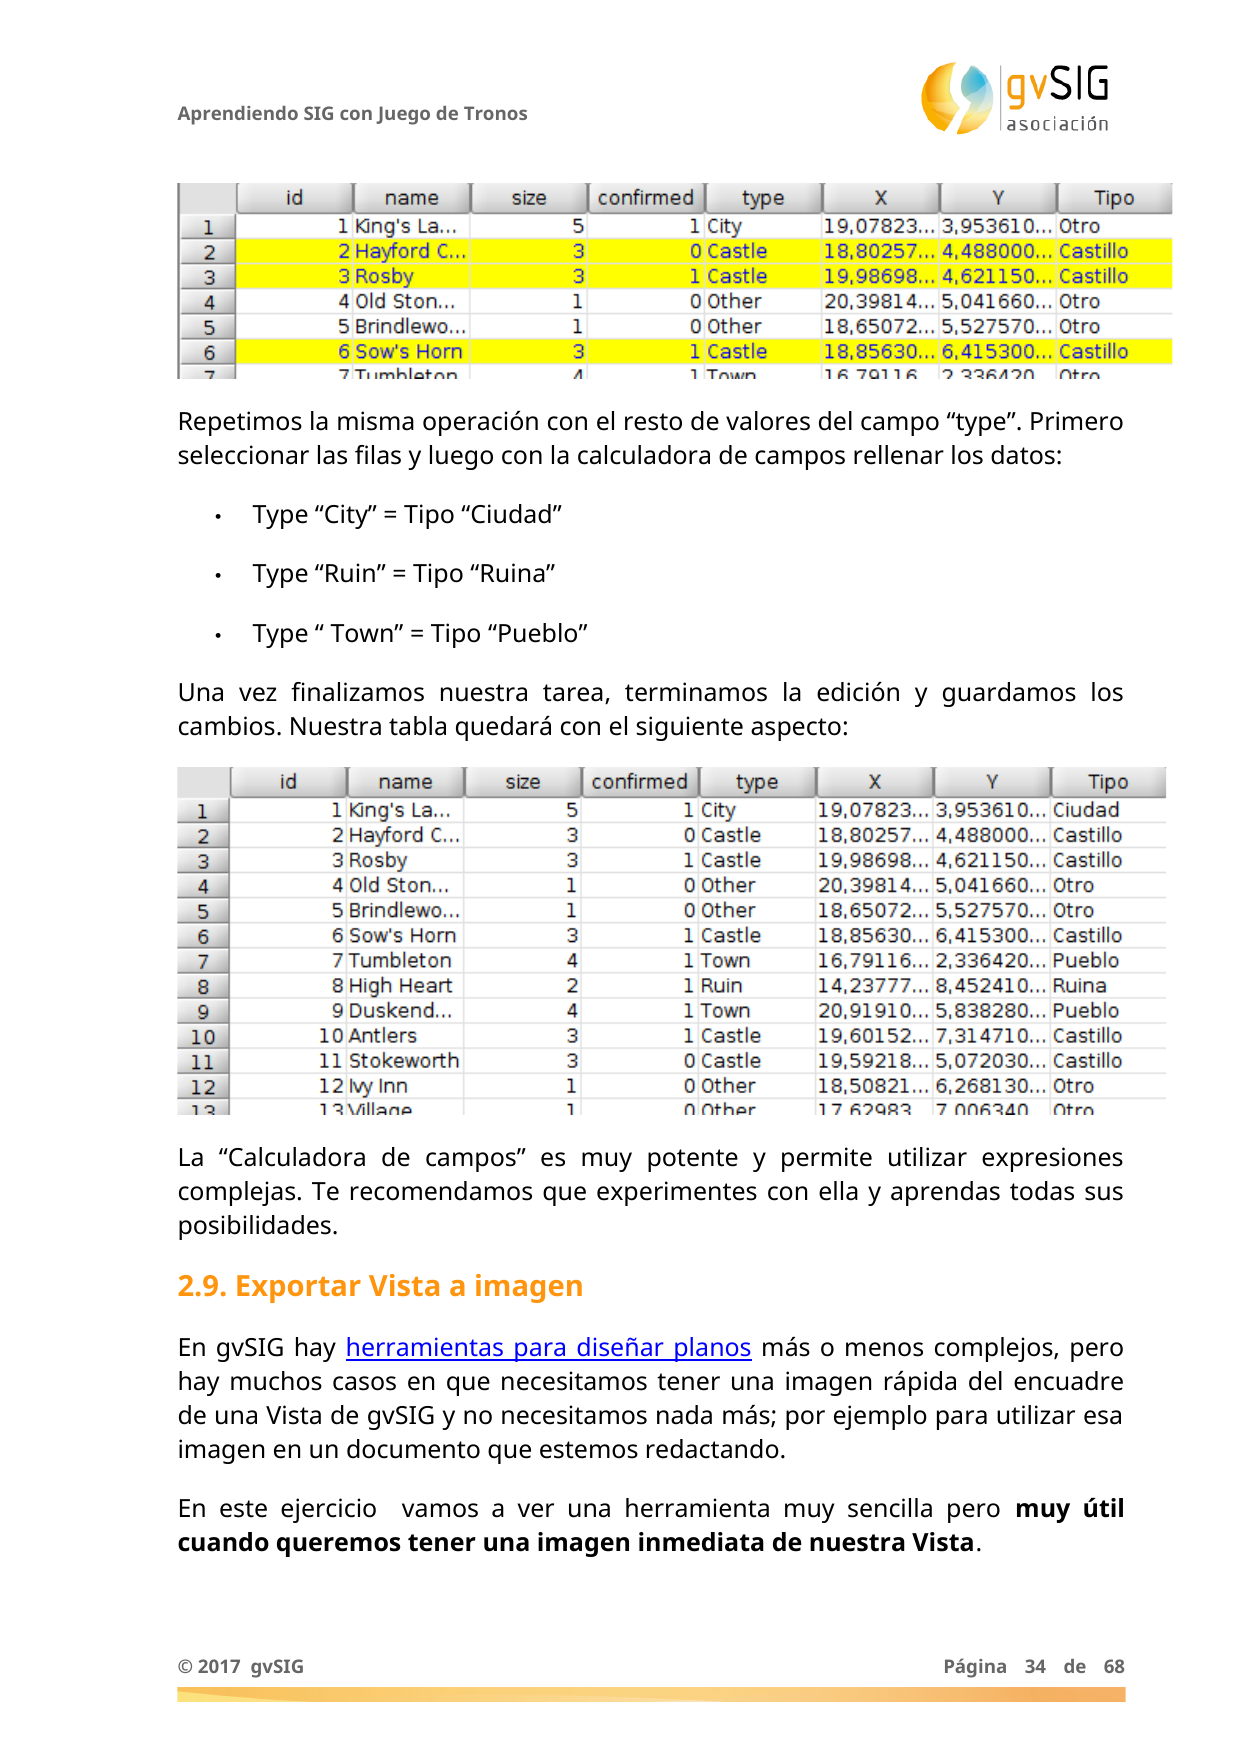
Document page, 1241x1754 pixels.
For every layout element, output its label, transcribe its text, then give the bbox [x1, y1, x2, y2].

subtitle 2.9. Exportar Vista a imagen [177, 1265, 1125, 1305]
text Repetimos la misma operación con el resto de valores del campo “type”. Primero seleccionar las filas y luego con la calculadora de campos rellenar los datos: [177, 404, 1125, 472]
list Type “ Town” = Tipo “Pueblo” [215, 615, 1125, 649]
text Una vez finalizamos nuestra tarea, terminamos la edición y guardamos los cambios. Nuestra tabla quedará con el siguiente aspecto: [177, 674, 1125, 742]
picture [177, 183, 1173, 379]
list Type “City” = Tipo “Ciudad” [215, 497, 1125, 531]
picture [177, 1687, 1126, 1702]
list Type “Ruin” = Tipo “Ruina” [215, 556, 1125, 590]
text En este ejercicio vamos a ver una herramienta muy sencilla pero muy útil cuando queremos tener una imagen inmediata de nuestra Vista. [177, 1491, 1125, 1559]
picture [902, 47, 1122, 148]
picture [177, 767, 1167, 1115]
text La “Calculadora de campos” es muy potente y permite utilizar expresiones complejas. Te recomendamos que experimentes con ella y aprendas todas sus posibilidades. [177, 1139, 1125, 1241]
text En gvSIG hay herramientas para diseñar planos más o menos complejos, pero hay muchos casos en que necesitamos tener una imagen rápida del encuadre de una Vista de gvSIG y no necesitamos nada más; por ejemplo para utilizar esa imagen en un documento que estemos redactando. [177, 1330, 1125, 1466]
